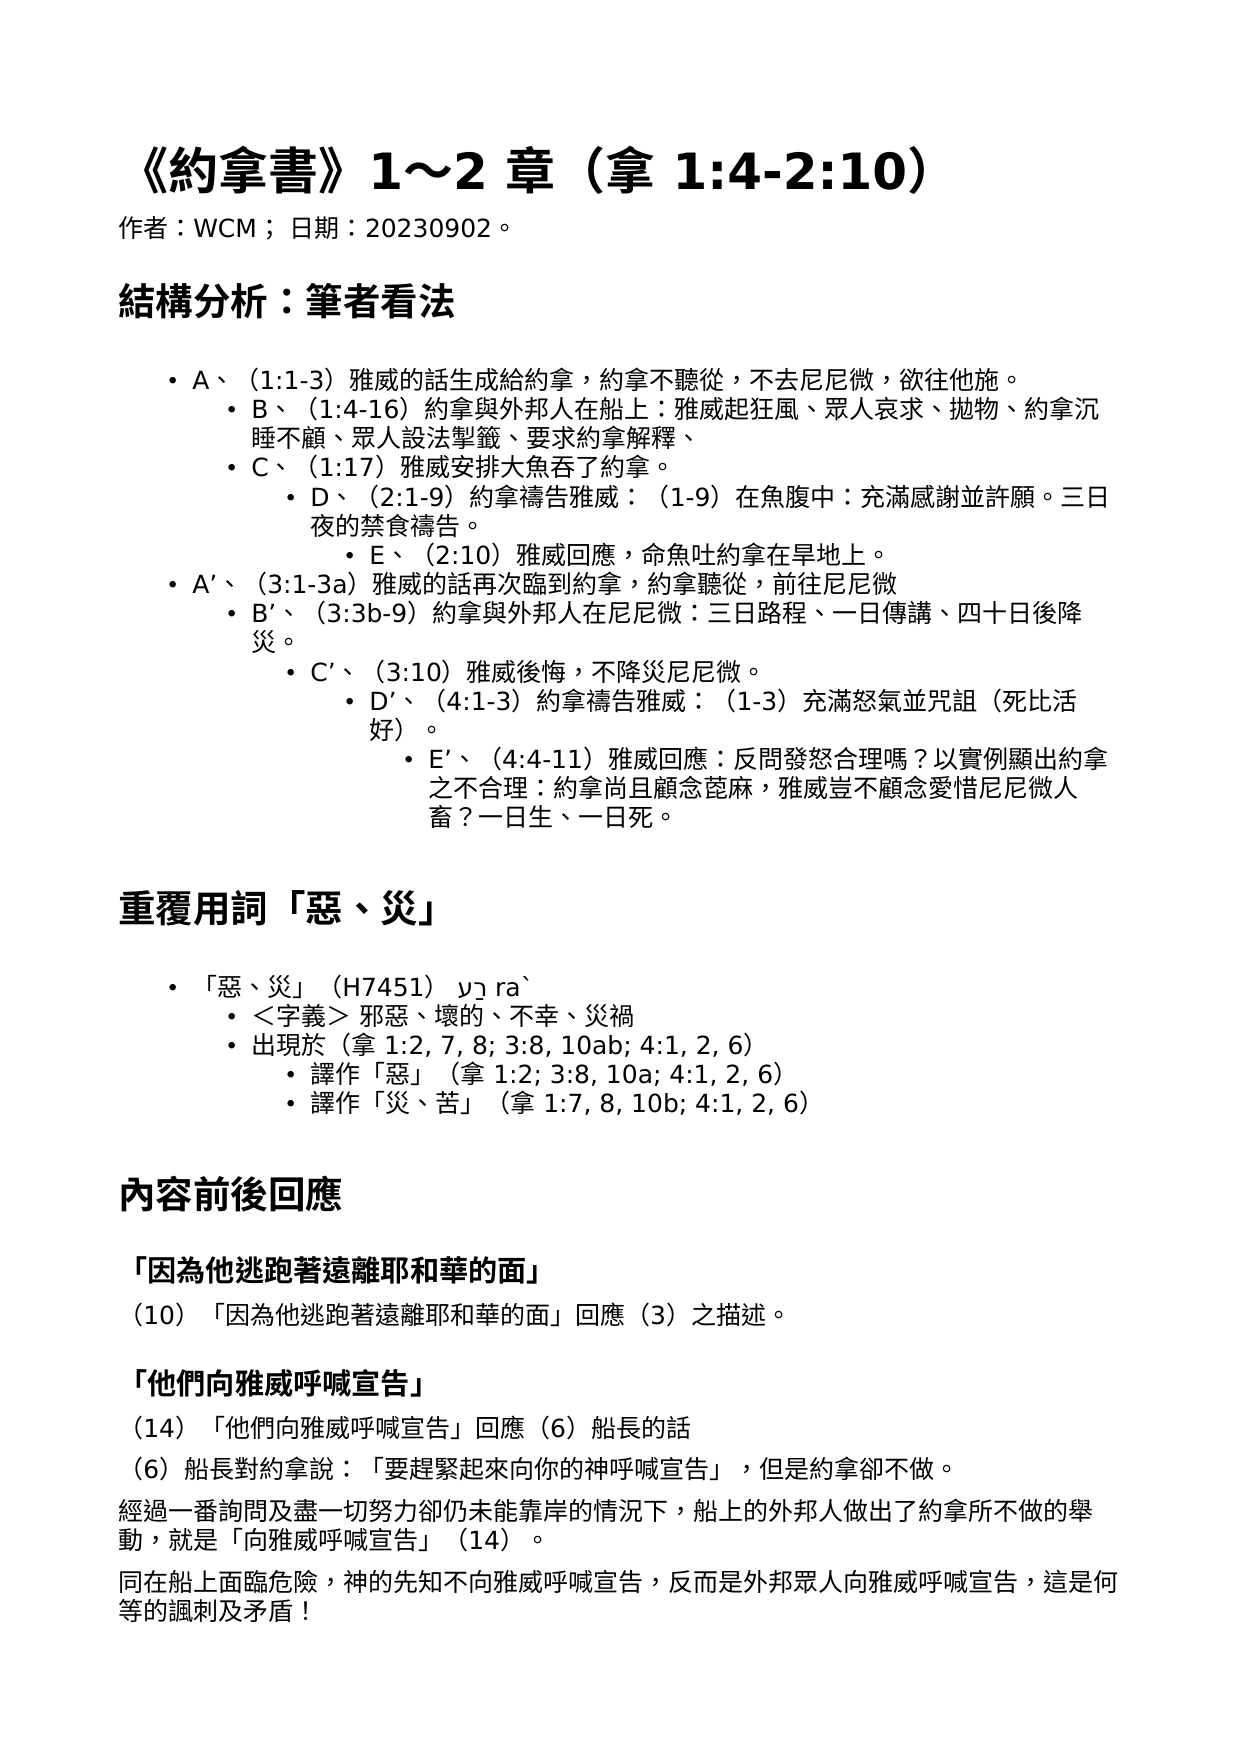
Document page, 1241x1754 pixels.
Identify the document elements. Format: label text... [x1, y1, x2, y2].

list E’、（4:4-11）雅威回應：反問發怒合理嗎？以實例顯出約拿之不合理：約拿尚且顧念萞麻，雅威豈不顧念愛惜尼尼微人畜？一日生、一日死。 [413, 745, 1122, 833]
subtitle 「他們向雅威呼喊宣告」 [118, 1367, 1122, 1401]
subtitle 結構分析：筆者看法 [118, 281, 1122, 324]
subtitle 重覆用詞「惡、災」 [118, 887, 1122, 931]
subtitle 「因為他逃跑著遠離耶和華的面」 [118, 1254, 1122, 1288]
list D、（2:1-9）約拿禱告雅威：（1-9）在魚腹中：充滿感謝並許願。三日夜的禁食禱告。 [295, 483, 1122, 541]
subtitle 《約拿書》1～2 章（拿 1:4-2:10） [118, 143, 1122, 201]
list E、（2:10）雅威回應，命魚吐約拿在旱地上。 [354, 541, 1122, 570]
list 譯作「災、苦」（拿 1:7, 8, 10b; 4:1, 2, 6） [295, 1089, 1122, 1119]
list A、（1:1-3）雅威的話生成給約拿，約拿不聽從，不去尼尼微，欲往他施。 [177, 366, 1122, 395]
list C、（1:17）雅威安排大魚吞了約拿。 [236, 454, 1122, 483]
subtitle 內容前後回應 [118, 1173, 1122, 1217]
list ＜字義＞ 邪惡、壞的、不幸、災禍 [236, 1002, 1122, 1031]
text 作者：WCM； 日期：20230902。 [118, 214, 1122, 243]
list 譯作「惡」（拿 1:2; 3:8, 10a; 4:1, 2, 6） [295, 1060, 1122, 1089]
text （14）「他們向雅威呼喊宣告」回應（6）船長的話 [118, 1414, 1122, 1443]
list 「惡、災」（H7451） רַע ra` [177, 973, 1122, 1002]
list C’、（3:10）雅威後悔，不降災尼尼微。 [295, 658, 1122, 687]
list D’、（4:1-3）約拿禱告雅威：（1-3）充滿怒氣並咒詛（死比活好）。 [354, 687, 1122, 745]
list A’、（3:1-3a）雅威的話再次臨到約拿，約拿聽從，前往尼尼微 [177, 570, 1122, 599]
list 出現於（拿 1:2, 7, 8; 3:8, 10ab; 4:1, 2, 6） [236, 1031, 1122, 1060]
text （10）「因為他逃跑著遠離耶和華的面」回應（3）之描述。 [118, 1301, 1122, 1330]
list B、（1:4-16）約拿與外邦人在船上：雅威起狂風、眾人哀求、拋物、約拿沉睡不顧、眾人設法掣籤、要求約拿解釋、 [236, 395, 1122, 454]
text 同在船上面臨危險，神的先知不向雅威呼喊宣告，反而是外邦眾人向雅威呼喊宣告，這是何等的諷刺及矛盾！ [118, 1568, 1122, 1626]
text 經過一番詢問及盡一切努力卻仍未能靠岸的情況下，船上的外邦人做出了約拿所不做的舉動，就是「向雅威呼喊宣告」（14）。 [118, 1497, 1122, 1556]
text （6）船長對約拿說：「要趕緊起來向你的神呼喊宣告」，但是約拿卻不做。 [118, 1456, 1122, 1485]
list B’、（3:3b-9）約拿與外邦人在尼尼微：三日路程、一日傳講、四十日後降災。 [236, 599, 1122, 658]
